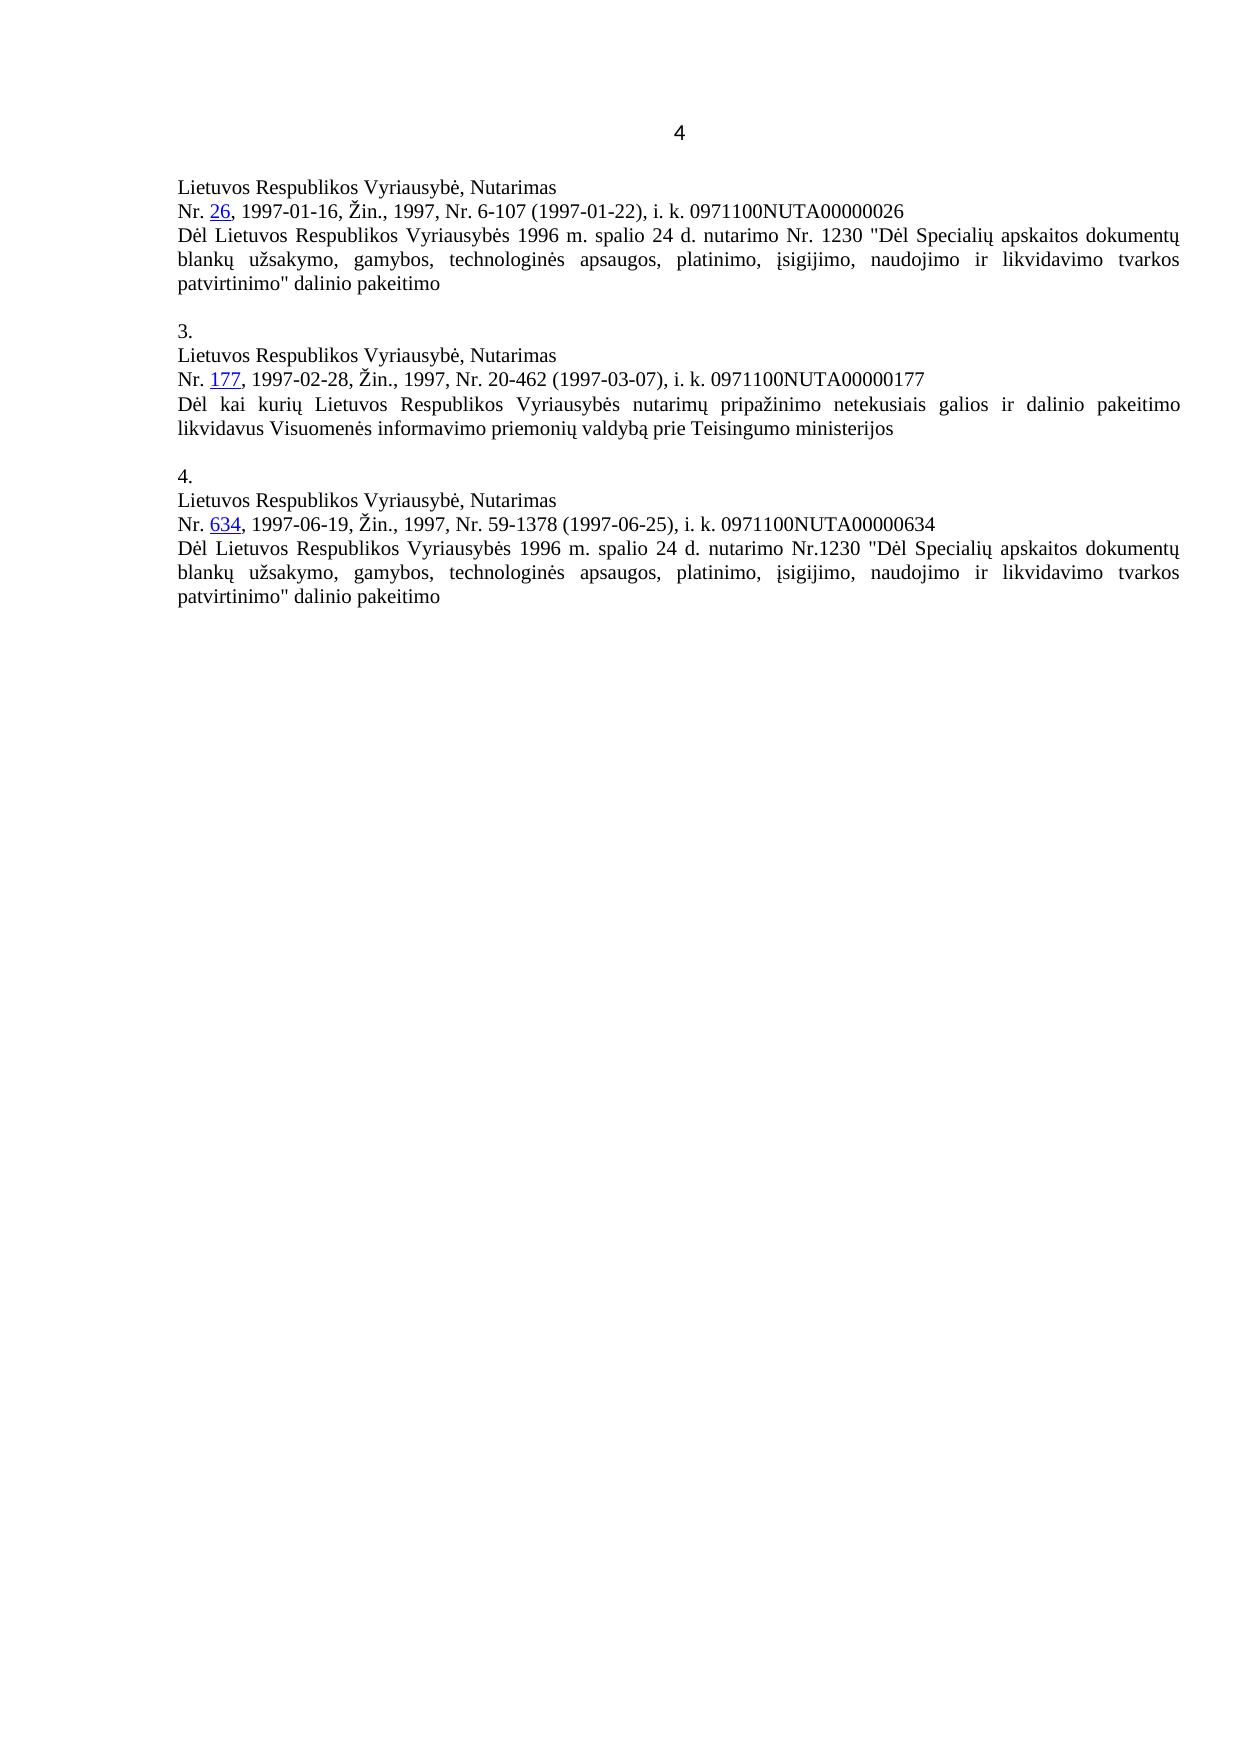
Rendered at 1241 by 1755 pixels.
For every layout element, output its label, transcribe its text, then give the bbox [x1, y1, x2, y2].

text 4. [177, 464, 1181, 488]
text Dėl Lietuvos Respublikos Vyriausybės 1996 m. spalio 24 d. nutarimo Nr.1230 "Dėl Specialių apskaitos dokumentų blankų užsakymo, gamybos, technologinės apsaugos, platinimo, įsigijimo, naudojimo ir likvidavimo tvarkos patvirtinimo" dalinio pakeitimo [177, 536, 1181, 608]
text Dėl kai kurių Lietuvos Respublikos Vyriausybės nutarimų pripažinimo netekusiais galios ir dalinio pakeitimo likvidavus Visuomenės informavimo priemonių valdybą prie Teisingumo ministerijos [177, 391, 1181, 439]
text Dėl Lietuvos Respublikos Vyriausybės 1996 m. spalio 24 d. nutarimo Nr. 1230 "Dėl Specialių apskaitos dokumentų blankų užsakymo, gamybos, technologinės apsaugos, platinimo, įsigijimo, naudojimo ir likvidavimo tvarkos patvirtinimo" dalinio pakeitimo [177, 223, 1181, 295]
text Nr. 634, 1997-06-19, Žin., 1997, Nr. 59-1378 (1997-06-25), i. k. 0971100NUTA00000634 [177, 512, 1181, 536]
text Lietuvos Respublikos Vyriausybė, Nutarimas [177, 343, 1181, 367]
text Lietuvos Respublikos Vyriausybė, Nutarimas [177, 488, 1181, 512]
text 3. [177, 319, 1181, 343]
text Nr. 177, 1997-02-28, Žin., 1997, Nr. 20-462 (1997-03-07), i. k. 0971100NUTA00000177 [177, 367, 1181, 391]
text Lietuvos Respublikos Vyriausybė, Nutarimas [177, 175, 1181, 199]
text Nr. 26, 1997-01-16, Žin., 1997, Nr. 6-107 (1997-01-22), i. k. 0971100NUTA00000026 [177, 199, 1181, 223]
